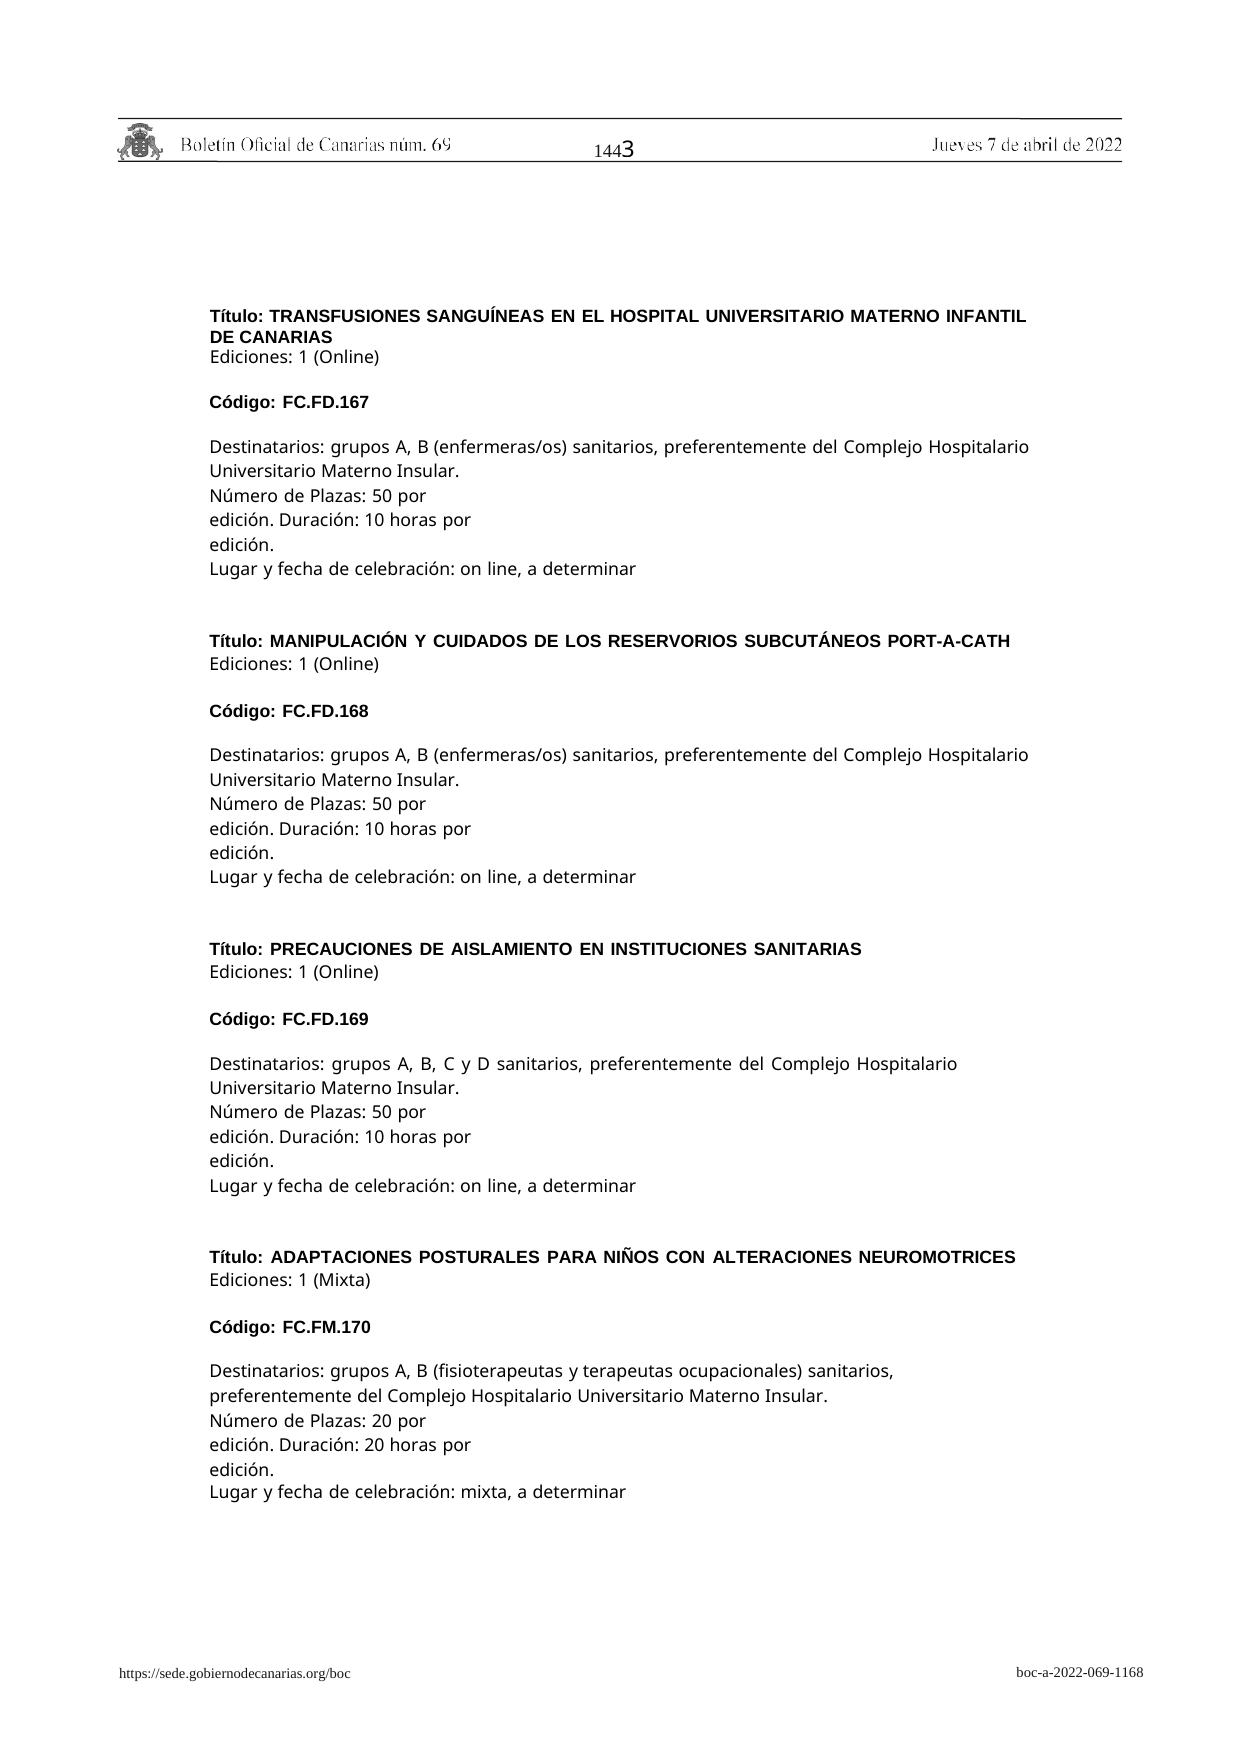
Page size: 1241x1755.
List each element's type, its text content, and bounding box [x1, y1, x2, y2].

text Número de Plazas: 50 por edición. Duración: 10 horas por edición. [209, 792, 491, 865]
subtitle Código: FC.FD.167 [209, 392, 1134, 413]
text Destinatarios: grupos A, B (enfermeras/os) sanitarios, preferentemente del Complejo Hospitalario Universitario Materno Insular. [209, 743, 1033, 791]
text Ediciones: 1 (Online) [209, 652, 1134, 676]
text Destinatarios: grupos A, B, C y D sanitarios, preferentemente del Complejo Hospitalario Universitario Materno Insular. [209, 1051, 1033, 1099]
subtitle Código: FC.FD.168 [209, 701, 1134, 721]
text Destinatarios: grupos A, B (fisioterapeutas y terapeutas ocupacionales) sanitarios, preferentemente del Complejo Hospitalario Universitario Materno Insular. [209, 1359, 1033, 1408]
text Ediciones: 1 (Online) [209, 960, 1134, 984]
text Número de Plazas: 50 por edición. Duración: 10 horas por edición. [209, 483, 491, 556]
subtitle Título: MANIPULACIÓN Y CUIDADOS DE LOS RESERVORIOS SUBCUTÁNEOS PORT-A-CATH [209, 631, 1134, 651]
text Lugar y fecha de celebración: on line, a determinar [209, 865, 1134, 889]
text Ediciones: 1 (Mixta) [209, 1268, 1134, 1292]
text Número de Plazas: 20 por edición. Duración: 20 horas por edición. [209, 1408, 491, 1481]
text Número de Plazas: 50 por edición. Duración: 10 horas por edición. [209, 1100, 491, 1173]
text Lugar y fecha de celebración: on line, a determinar [209, 1173, 1134, 1197]
subtitle Código: FC.FM.170 [209, 1317, 1134, 1337]
subtitle Código: FC.FD.169 [209, 1009, 1134, 1029]
text Lugar y fecha de celebración: mixta, a determinar [209, 1482, 1134, 1502]
text Ediciones: 1 (Online) [209, 347, 1134, 367]
subtitle Título: TRANSFUSIONES SANGUÍNEAS EN EL HOSPITAL UNIVERSITARIO MATERNO INFANTIL DE CANARIAS [209, 306, 1033, 347]
subtitle Título: ADAPTACIONES POSTURALES PARA NIÑOS CON ALTERACIONES NEUROMOTRICES [209, 1247, 1134, 1267]
text Lugar y fecha de celebración: on line, a determinar [209, 557, 1134, 581]
subtitle Título: PRECAUCIONES DE AISLAMIENTO EN INSTITUCIONES SANITARIAS [209, 939, 1134, 959]
text Destinatarios: grupos A, B (enfermeras/os) sanitarios, preferentemente del Complejo Hospitalario Universitario Materno Insular. [209, 434, 1033, 483]
